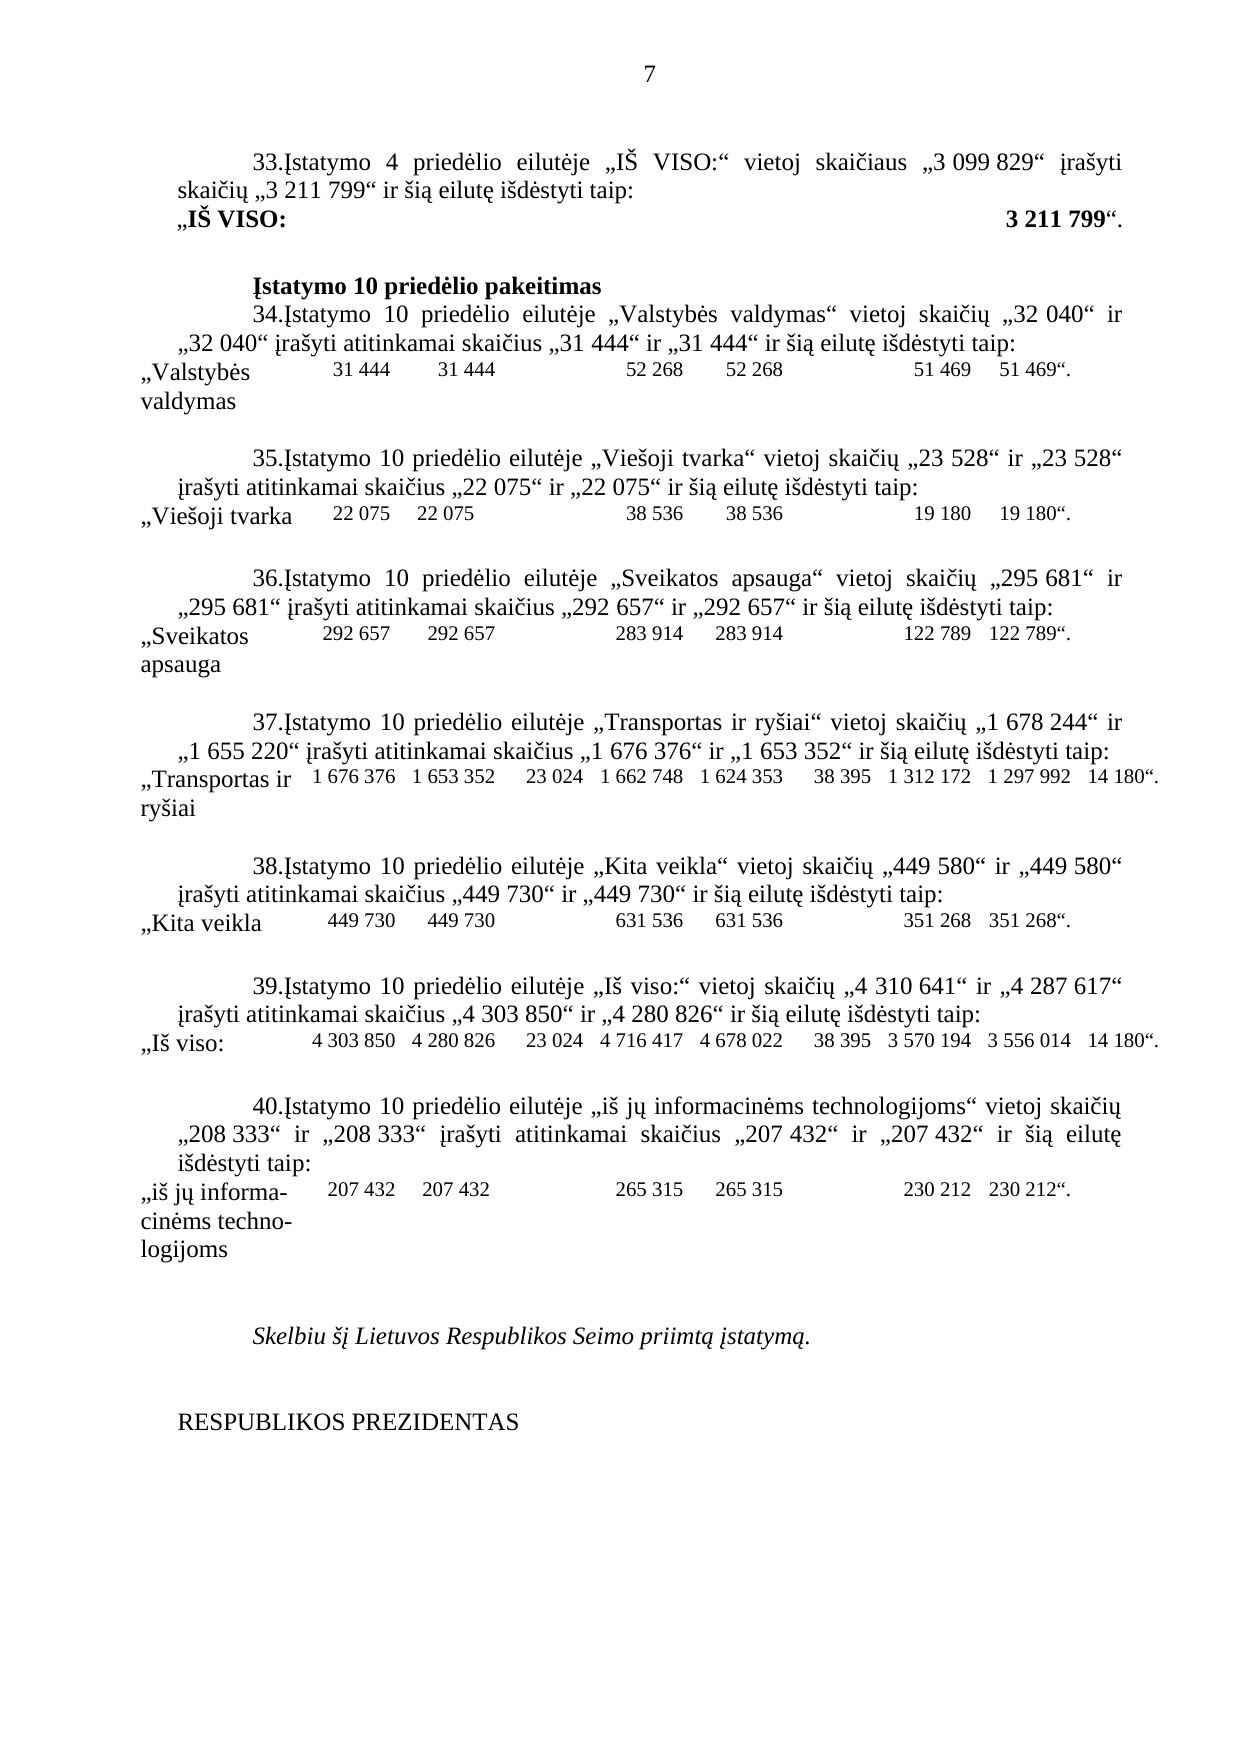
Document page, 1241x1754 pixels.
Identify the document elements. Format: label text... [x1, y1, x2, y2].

table_header „Sveikatos apsauga [138, 621, 298, 678]
table_header [498, 908, 586, 942]
table_header [786, 621, 874, 678]
table_header 1 624 353 [686, 765, 786, 822]
table_header 265 315 [586, 1177, 686, 1263]
table_header 19 180 [874, 501, 974, 534]
table_header 22 075 [398, 501, 498, 534]
table_header [498, 621, 586, 678]
table_header 38 395 [786, 765, 874, 822]
table_header 265 315 [686, 1177, 786, 1263]
table_header „Iš viso: [138, 1028, 298, 1062]
table_header [1074, 501, 1162, 534]
table_header 631 536 [586, 908, 686, 942]
table_header „Valstybės valdymas [138, 357, 298, 414]
table_header 3 556 014 [974, 1028, 1074, 1062]
table_header 1 653 352 [398, 765, 498, 822]
table_header [1074, 1177, 1162, 1263]
table_header 4 678 022 [686, 1028, 786, 1062]
text 33. Įstatymo 4 priedėlio eilutėje „IŠ VISO:“ vietoj skaičiaus „3 099 829“ įrašyti skaičių „3 211 799“ ir šią eilutę išdėstyti taip: [177, 147, 1122, 204]
table_header 122 789 [874, 621, 974, 678]
table_header 1 676 376 [298, 765, 398, 822]
table_header 38 536 [586, 501, 686, 534]
table_header 52 268 [586, 357, 686, 414]
text 35. Įstatymo 10 priedėlio eilutėje „Viešoji tvarka“ vietoj skaičių „23 528“ ir „23 528“ įrašyti atitinkamai skaičius „22 075“ ir „22 075“ ir šią eilutę išdėstyti taip: [177, 443, 1122, 501]
table_header [498, 1177, 586, 1263]
text Įstatymo 10 priedėlio pakeitimas [252, 271, 1122, 299]
table_header „IŠ VISO: [165, 204, 449, 242]
table_header „iš jų informa-cinėms techno-logijoms [138, 1177, 308, 1263]
table_header „Kita veikla [138, 908, 298, 942]
text 40. Įstatymo 10 priedėlio eilutėje „iš jų informacinėms technologijoms“ vietoj skaičių „208 333“ ir „208 333“ įrašyti atitinkamai skaičius „207 432“ ir „207 432“ ir šią eilutę išdėstyti taip: [177, 1091, 1122, 1177]
table_header 14 180“. [1074, 1028, 1162, 1062]
table_header [786, 1177, 874, 1263]
table_header 1 662 748 [586, 765, 686, 822]
table_header 51 469“. [974, 357, 1074, 414]
table_header 351 268 [874, 908, 974, 942]
table_header 631 536 [686, 908, 786, 942]
table_header 4 280 826 [398, 1028, 498, 1062]
table_header 207 432 [398, 1177, 498, 1263]
table_header [786, 357, 874, 414]
table_header 3 570 194 [874, 1028, 974, 1062]
table_header 38 536 [686, 501, 786, 534]
table_header 38 395 [786, 1028, 874, 1062]
text Respublikos prezidentas [177, 1407, 1122, 1436]
table_header 230 212“. [974, 1177, 1074, 1263]
table_header 122 789“. [974, 621, 1074, 678]
table_header 292 657 [398, 621, 498, 678]
table_header 4 303 850 [298, 1028, 398, 1062]
text Skelbiu šį Lietuvos Respublikos Seimo priimtą įstatymą. [177, 1321, 1122, 1349]
table_header [786, 908, 874, 942]
table_header 31 444 [298, 357, 398, 414]
table_header 1 297 992 [974, 765, 1074, 822]
text 36. Įstatymo 10 priedėlio eilutėje „Sveikatos apsauga“ vietoj skaičių „295 681“ ir „295 681“ įrašyti atitinkamai skaičius „292 657“ ir „292 657“ ir šią eilutę išdėstyti taip: [177, 563, 1122, 621]
table_header 22 075 [298, 501, 398, 534]
text 39. Įstatymo 10 priedėlio eilutėje „Iš viso:“ vietoj skaičių „4 310 641“ ir „4 287 617“ įrašyti atitinkamai skaičius „4 303 850“ ir „4 280 826“ ir šią eilutę išdėstyti taip: [177, 971, 1122, 1028]
table_header 31 444 [398, 357, 498, 414]
table_header [498, 501, 586, 534]
table_header [449, 204, 994, 242]
table_header [498, 357, 586, 414]
table_header 4 716 417 [586, 1028, 686, 1062]
text 34. Įstatymo 10 priedėlio eilutėje „Valstybės valdymas“ vietoj skaičių „32 040“ ir „32 040“ įrašyti atitinkamai skaičius „31 444“ ir „31 444“ ir šią eilutę išdėstyti taip: [177, 299, 1122, 357]
table_header [1074, 621, 1162, 678]
table_header 51 469 [874, 357, 974, 414]
table_header 207 432 [308, 1177, 398, 1263]
table_header „Transportas ir ryšiai [138, 765, 298, 822]
table_header 283 914 [586, 621, 686, 678]
text 38. Įstatymo 10 priedėlio eilutėje „Kita veikla“ vietoj skaičių „449 580“ ir „449 580“ įrašyti atitinkamai skaičius „449 730“ ir „449 730“ ir šią eilutę išdėstyti taip: [177, 851, 1122, 908]
table_header 449 730 [298, 908, 398, 942]
table_header 23 024 [498, 765, 586, 822]
table_header 351 268“. [974, 908, 1074, 942]
text 37. Įstatymo 10 priedėlio eilutėje „Transportas ir ryšiai“ vietoj skaičių „1 678 244“ ir „1 655 220“ įrašyti atitinkamai skaičius „1 676 376“ ir „1 653 352“ ir šią eilutę išdėstyti taip: [177, 707, 1122, 764]
table_header 3 211 799“. [994, 204, 1134, 242]
table_header [786, 501, 874, 534]
table_header 1 312 172 [874, 765, 974, 822]
table_header „Viešoji tvarka [138, 501, 298, 534]
table_header 292 657 [298, 621, 398, 678]
table_header 52 268 [686, 357, 786, 414]
table_header 14 180“. [1074, 765, 1162, 822]
table_header 449 730 [398, 908, 498, 942]
table_header 23 024 [498, 1028, 586, 1062]
table_header [1074, 357, 1162, 414]
table_header [1074, 908, 1162, 942]
table_header 283 914 [686, 621, 786, 678]
table_header 19 180“. [974, 501, 1074, 534]
table_header 230 212 [874, 1177, 974, 1263]
